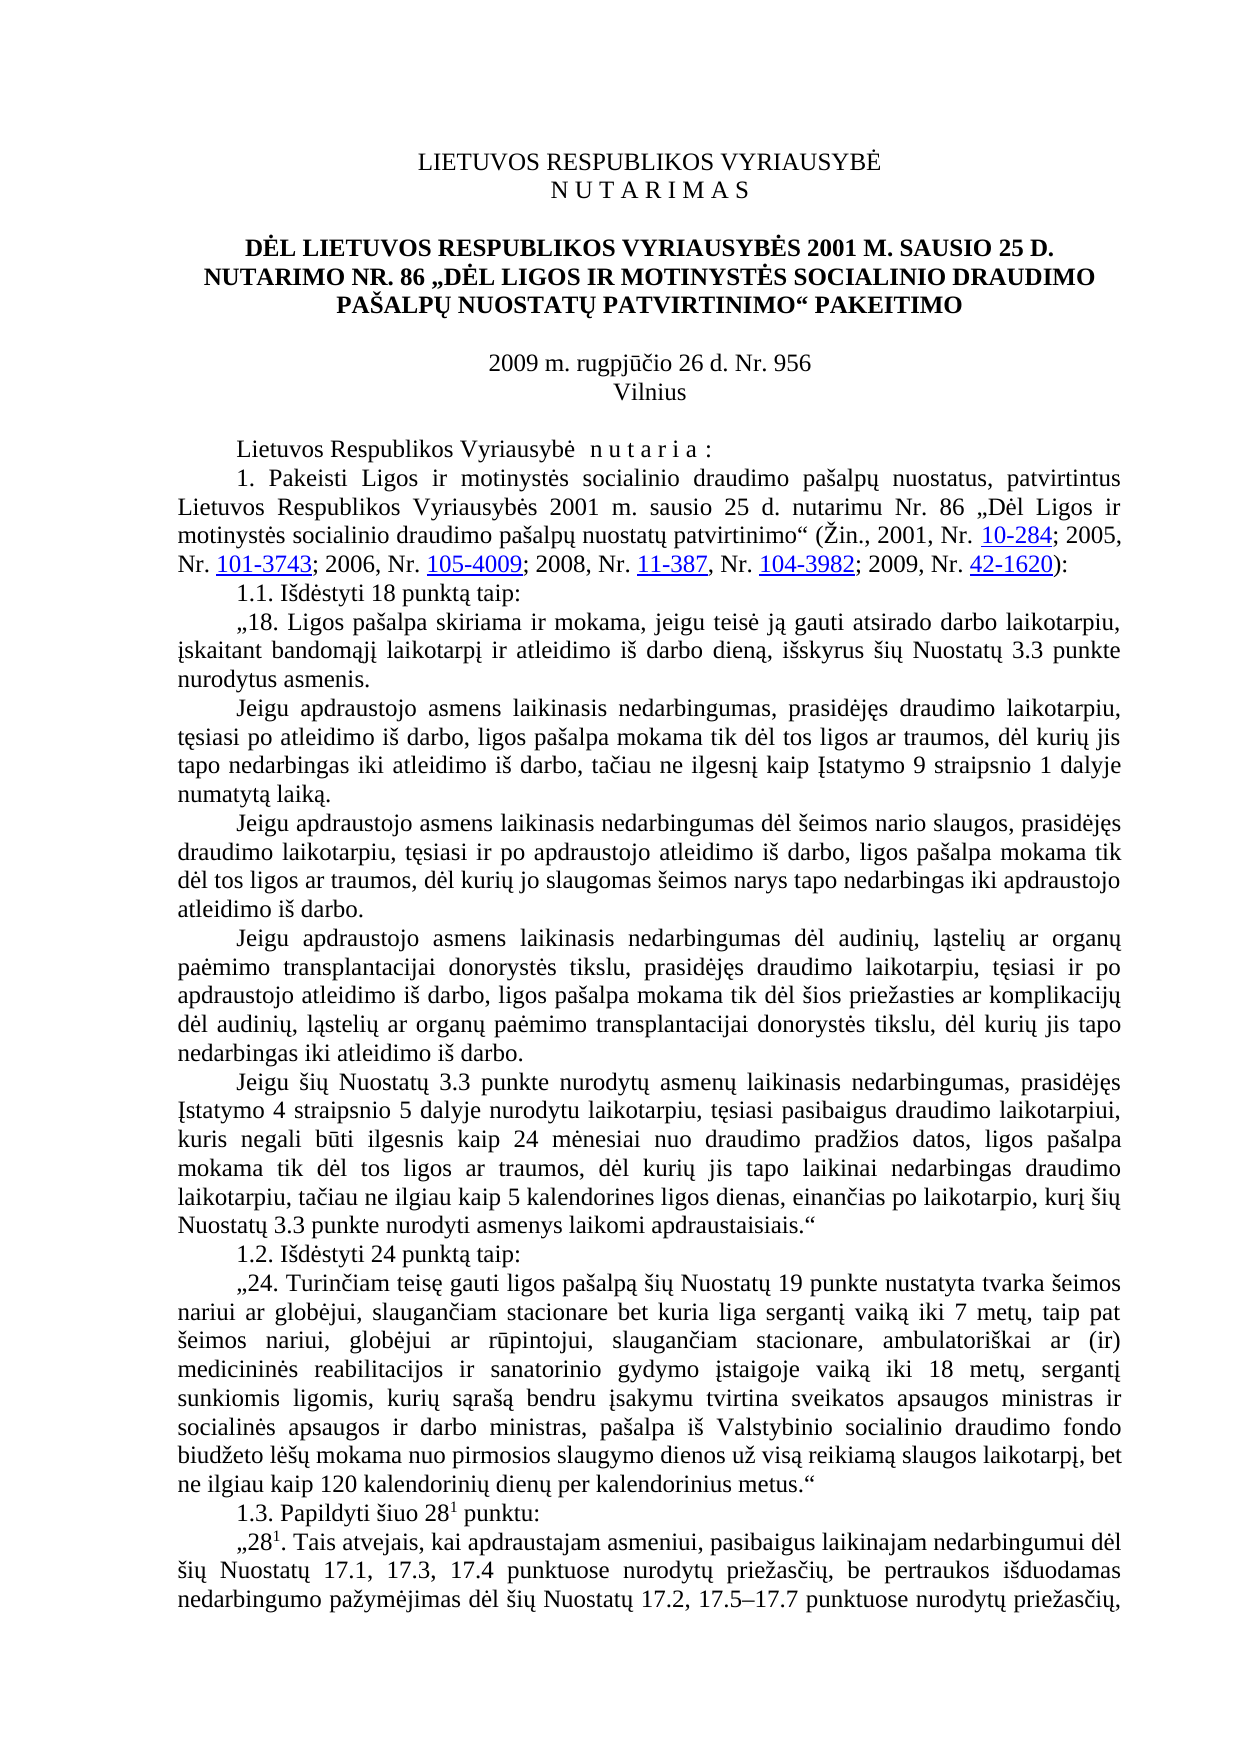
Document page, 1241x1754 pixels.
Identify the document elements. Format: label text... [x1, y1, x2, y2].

text Jeigu apdraustojo asmens laikinasis nedarbingumas dėl šeimos nario slaugos, prasidėjęs draudimo laikotarpiu, tęsiasi ir po apdraustojo atleidimo iš darbo, ligos pašalpa mokama tik dėl tos ligos ar traumos, dėl kurių jo slaugomas šeimos narys tapo nedarbingas iki apdraustojo atleidimo iš darbo. [177, 808, 1122, 923]
text Jeigu šių Nuostatų 3.3 punkte nurodytų asmenų laikinasis nedarbingumas, prasidėjęs Įstatymo 4 straipsnio 5 dalyje nurodytu laikotarpiu, tęsiasi pasibaigus draudimo laikotarpiui, kuris negali būti ilgesnis kaip 24 mėnesiai nuo draudimo pradžios datos, ligos pašalpa mokama tik dėl tos ligos ar traumos, dėl kurių jis tapo laikinai nedarbingas draudimo laikotarpiu, tačiau ne ilgiau kaip 5 kalendorines ligos dienas, einančias po laikotarpio, kurį šių Nuostatų 3.3 punkte nurodyti asmenys laikomi apdraustaisiais.“ [177, 1067, 1122, 1239]
text „18. Ligos pašalpa skiriama ir mokama, jeigu teisė ją gauti atsirado darbo laikotarpiu, įskaitant bandomąjį laikotarpį ir atleidimo iš darbo dieną, išskyrus šių Nuostatų 3.3 punkte nurodytus asmenis. [177, 607, 1122, 693]
text 2009 m. rugpjūčio 26 d. Nr. 956 [177, 348, 1122, 377]
text „24. Turinčiam teisę gauti ligos pašalpą šių Nuostatų 19 punkte nustatyta tvarka šeimos nariui ar globėjui, slaugančiam stacionare bet kuria liga sergantį vaiką iki 7 metų, taip pat šeimos nariui, globėjui ar rūpintojui, slaugančiam stacionare, ambulatoriškai ar (ir) medicininės reabilitacijos ir sanatorinio gydymo įstaigoje vaiką iki 18 metų, sergantį sunkiomis ligomis, kurių sąrašą bendru įsakymu tvirtina sveikatos apsaugos ministras ir socialinės apsaugos ir darbo ministras, pašalpa iš Valstybinio socialinio draudimo fondo biudžeto lėšų mokama nuo pirmosios slaugymo dienos už visą reikiamą slaugos laikotarpį, bet ne ilgiau kaip 120 kalendorinių dienų per kalendorinius metus.“ [177, 1268, 1122, 1498]
text PAŠALPŲ NUOSTATŲ PATVIRTINIMO“ PAKEITIMO [177, 291, 1122, 319]
text Vilnius [177, 377, 1122, 406]
text NUTARIMO NR. 86 „DĖL LIGOS IR MOTINYSTĖS SOCIALINIO DRAUDIMO [177, 262, 1122, 291]
text Jeigu apdraustojo asmens laikinasis nedarbingumas dėl audinių, ląstelių ar organų paėmimo transplantacijai donorystės tikslu, prasidėjęs draudimo laikotarpiu, tęsiasi ir po apdraustojo atleidimo iš darbo, ligos pašalpa mokama tik dėl šios priežasties ar komplikacijų dėl audinių, ląstelių ar organų paėmimo transplantacijai donorystės tikslu, dėl kurių jis tapo nedarbingas iki atleidimo iš darbo. [177, 923, 1122, 1067]
text 1.1. Išdėstyti 18 punktą taip: [177, 578, 1122, 607]
text NUTARIMAS [177, 176, 1122, 204]
text 1.3. Papildyti šiuo 281 punktu: [177, 1498, 1122, 1527]
text „281. Tais atvejais, kai apdraustajam asmeniui, pasibaigus laikinajam nedarbingumui dėl šių Nuostatų 17.1, 17.3, 17.4 punktuose nurodytų priežasčių, be pertraukos išduodamas nedarbingumo pažymėjimas dėl šių Nuostatų 17.2, 17.5–17.7 punktuose nurodytų priežasčių, [177, 1527, 1122, 1613]
text Lietuvos Respublikos Vyriausybė [177, 147, 1122, 176]
text DĖL LIETUVOS RESPUBLIKOS VYRIAUSYBĖS 2001 M. SAUSIO 25 D. [177, 233, 1122, 262]
text Jeigu apdraustojo asmens laikinasis nedarbingumas, prasidėjęs draudimo laikotarpiu, tęsiasi po atleidimo iš darbo, ligos pašalpa mokama tik dėl tos ligos ar traumos, dėl kurių jis tapo nedarbingas iki atleidimo iš darbo, tačiau ne ilgesnį kaip Įstatymo 9 straipsnio 1 dalyje numatytą laiką. [177, 693, 1122, 808]
text 1. Pakeisti Ligos ir motinystės socialinio draudimo pašalpų nuostatus, patvirtintus Lietuvos Respublikos Vyriausybės 2001 m. sausio 25 d. nutarimu Nr. 86 „Dėl Ligos ir motinystės socialinio draudimo pašalpų nuostatų patvirtinimo“ (Žin., 2001, Nr. 10-284; 2005, Nr. 101-3743; 2006, Nr. 105-4009; 2008, Nr. 11-387, Nr. 104-3982; 2009, Nr. 42-1620): [177, 463, 1122, 578]
text Lietuvos Respublikos Vyriausybė nutaria: [177, 434, 1122, 463]
text 1.2. Išdėstyti 24 punktą taip: [177, 1239, 1122, 1268]
